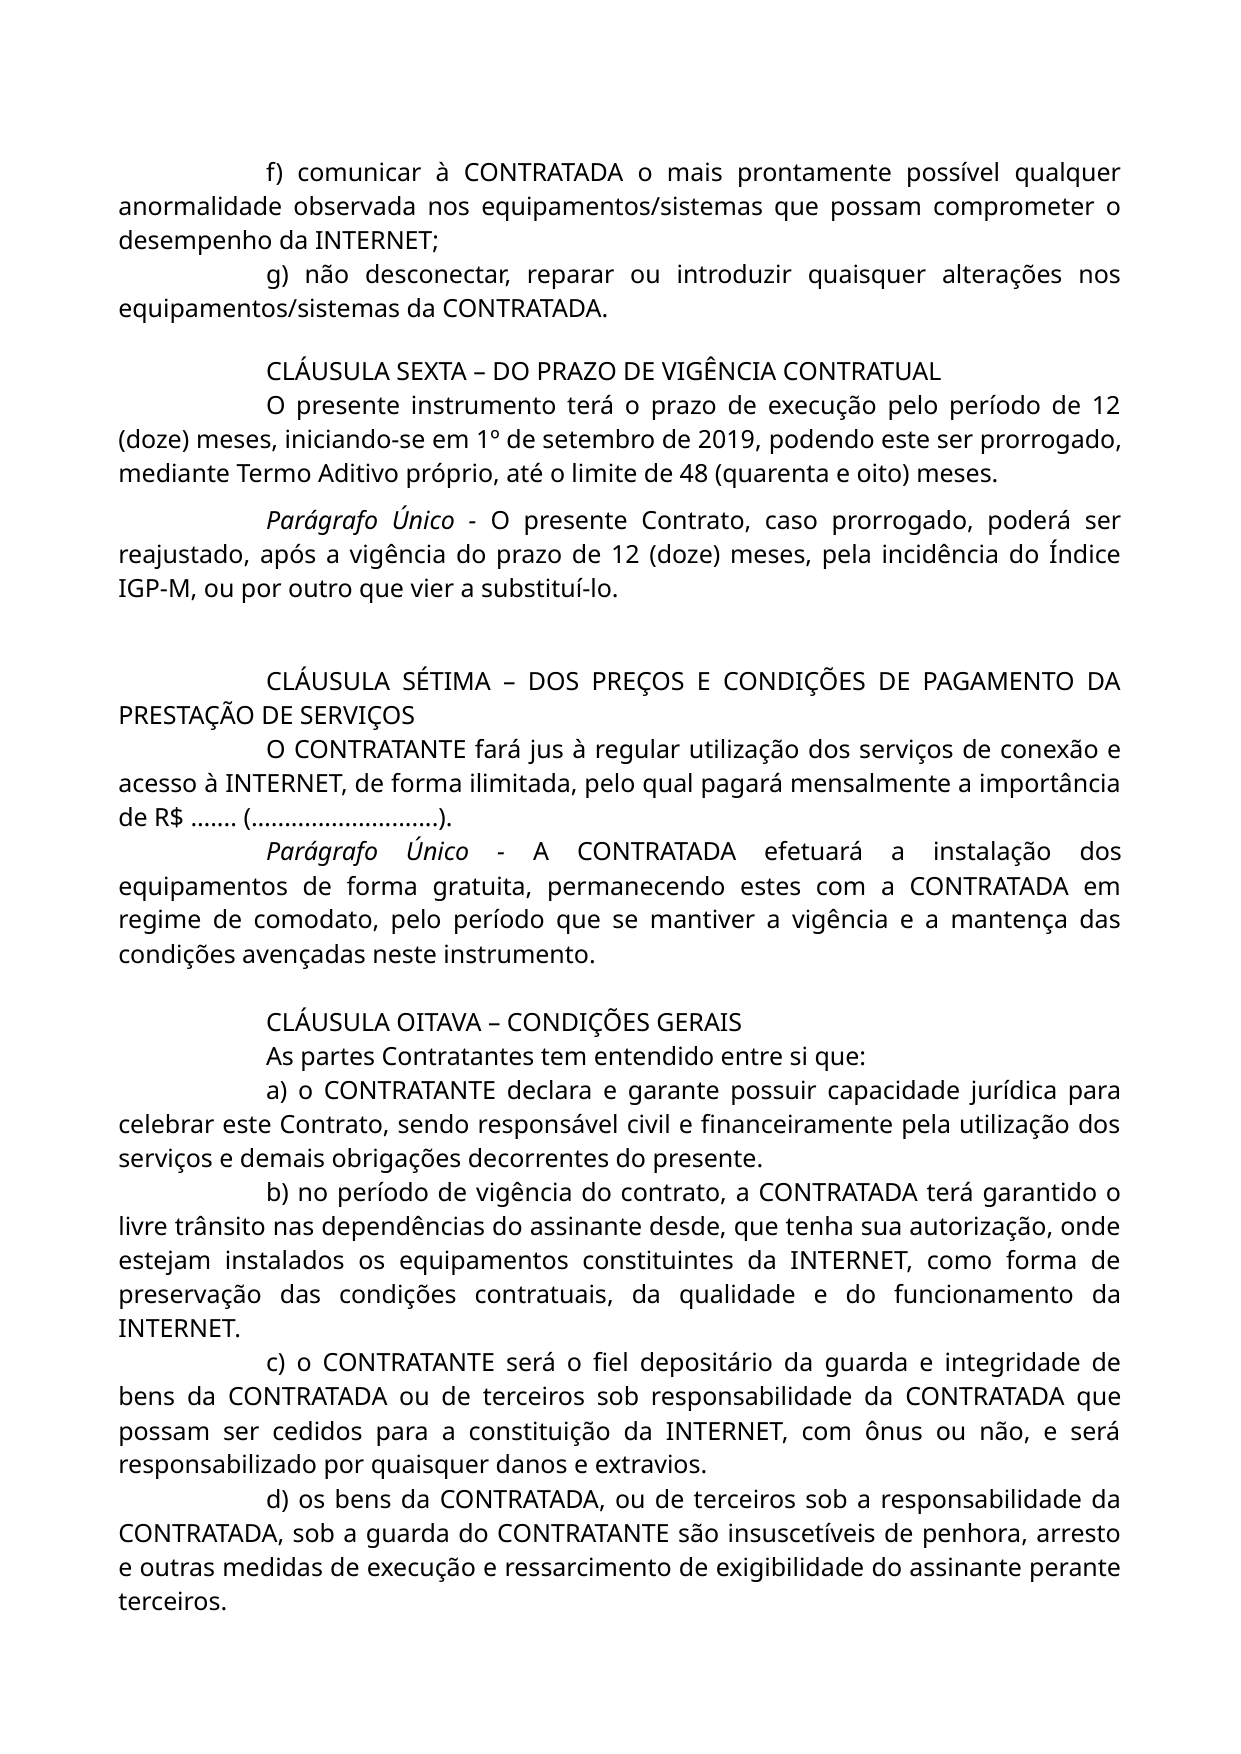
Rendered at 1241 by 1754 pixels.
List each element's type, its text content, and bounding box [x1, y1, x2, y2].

text c) o CONTRATANTE será o fiel depositário da guarda e integridade de bens da CONTRATADA ou de terceiros sob responsabilidade da CONTRATADA que possam ser cedidos para a constituição da INTERNET, com ônus ou não, e será responsabilizado por quaisquer danos e extravios. [118, 1345, 1122, 1481]
text f) comunicar à CONTRATADA o mais prontamente possível qualquer anormalidade observada nos equipamentos/sistemas que possam comprometer o desempenho da INTERNET; [118, 155, 1122, 257]
text O CONTRATANTE fará jus à regular utilização dos serviços de conexão e acesso à INTERNET, de forma ilimitada, pelo qual pagará mensalmente a importância de R$ ….... (….........................). [118, 732, 1122, 834]
text b) no período de vigência do contrato, a CONTRATADA terá garantido o livre trânsito nas dependências do assinante desde, que tenha sua autorização, onde estejam instalados os equipamentos constituintes da INTERNET, como forma de preservação das condições contratuais, da qualidade e do funcionamento da INTERNET. [118, 1175, 1122, 1345]
text CLÁUSULA SEXTA – DO PRAZO DE VIGÊNCIA CONTRATUAL [118, 354, 1122, 388]
text g) não desconectar, reparar ou introduzir quaisquer alterações nos equipamentos/sistemas da CONTRATADA. [118, 257, 1122, 325]
text CLÁUSULA SÉTIMA – DOS PREÇOS E CONDIÇÕES DE PAGAMENTO DA PRESTAÇÃO DE SERVIÇOS [118, 664, 1122, 732]
text Parágrafo Único - A CONTRATADA efetuará a instalação dos equipamentos de forma gratuita, permanecendo estes com a CONTRATADA em regime de comodato, pelo período que se mantiver a vigência e a mantença das condições avençadas neste instrumento. [118, 834, 1122, 970]
text As partes Contratantes tem entendido entre si que: [118, 1038, 1122, 1072]
text a) o CONTRATANTE declara e garante possuir capacidade jurídica para celebrar este Contrato, sendo responsável civil e financeiramente pela utilização dos serviços e demais obrigações decorrentes do presente. [118, 1072, 1122, 1175]
text CLÁUSULA OITAVA – CONDIÇÕES GERAIS [118, 1004, 1122, 1038]
text O presente instrumento terá o prazo de execução pelo período de 12 (doze) meses, iniciando-se em 1º de setembro de 2019, podendo este ser prorrogado, mediante Termo Aditivo próprio, até o limite de 48 (quarenta e oito) meses. [118, 388, 1122, 490]
text d) os bens da CONTRATADA, ou de terceiros sob a responsabilidade da CONTRATADA, sob a guarda do CONTRATANTE são insuscetíveis de penhora, arresto e outras medidas de execução e ressarcimento de exigibilidade do assinante perante terceiros. [118, 1481, 1122, 1617]
text Parágrafo Único - O presente Contrato, caso prorrogado, poderá ser reajustado, após a vigência do prazo de 12 (doze) meses, pela incidência do Índice IGP-M, ou por outro que vier a substituí-lo. [118, 502, 1122, 605]
